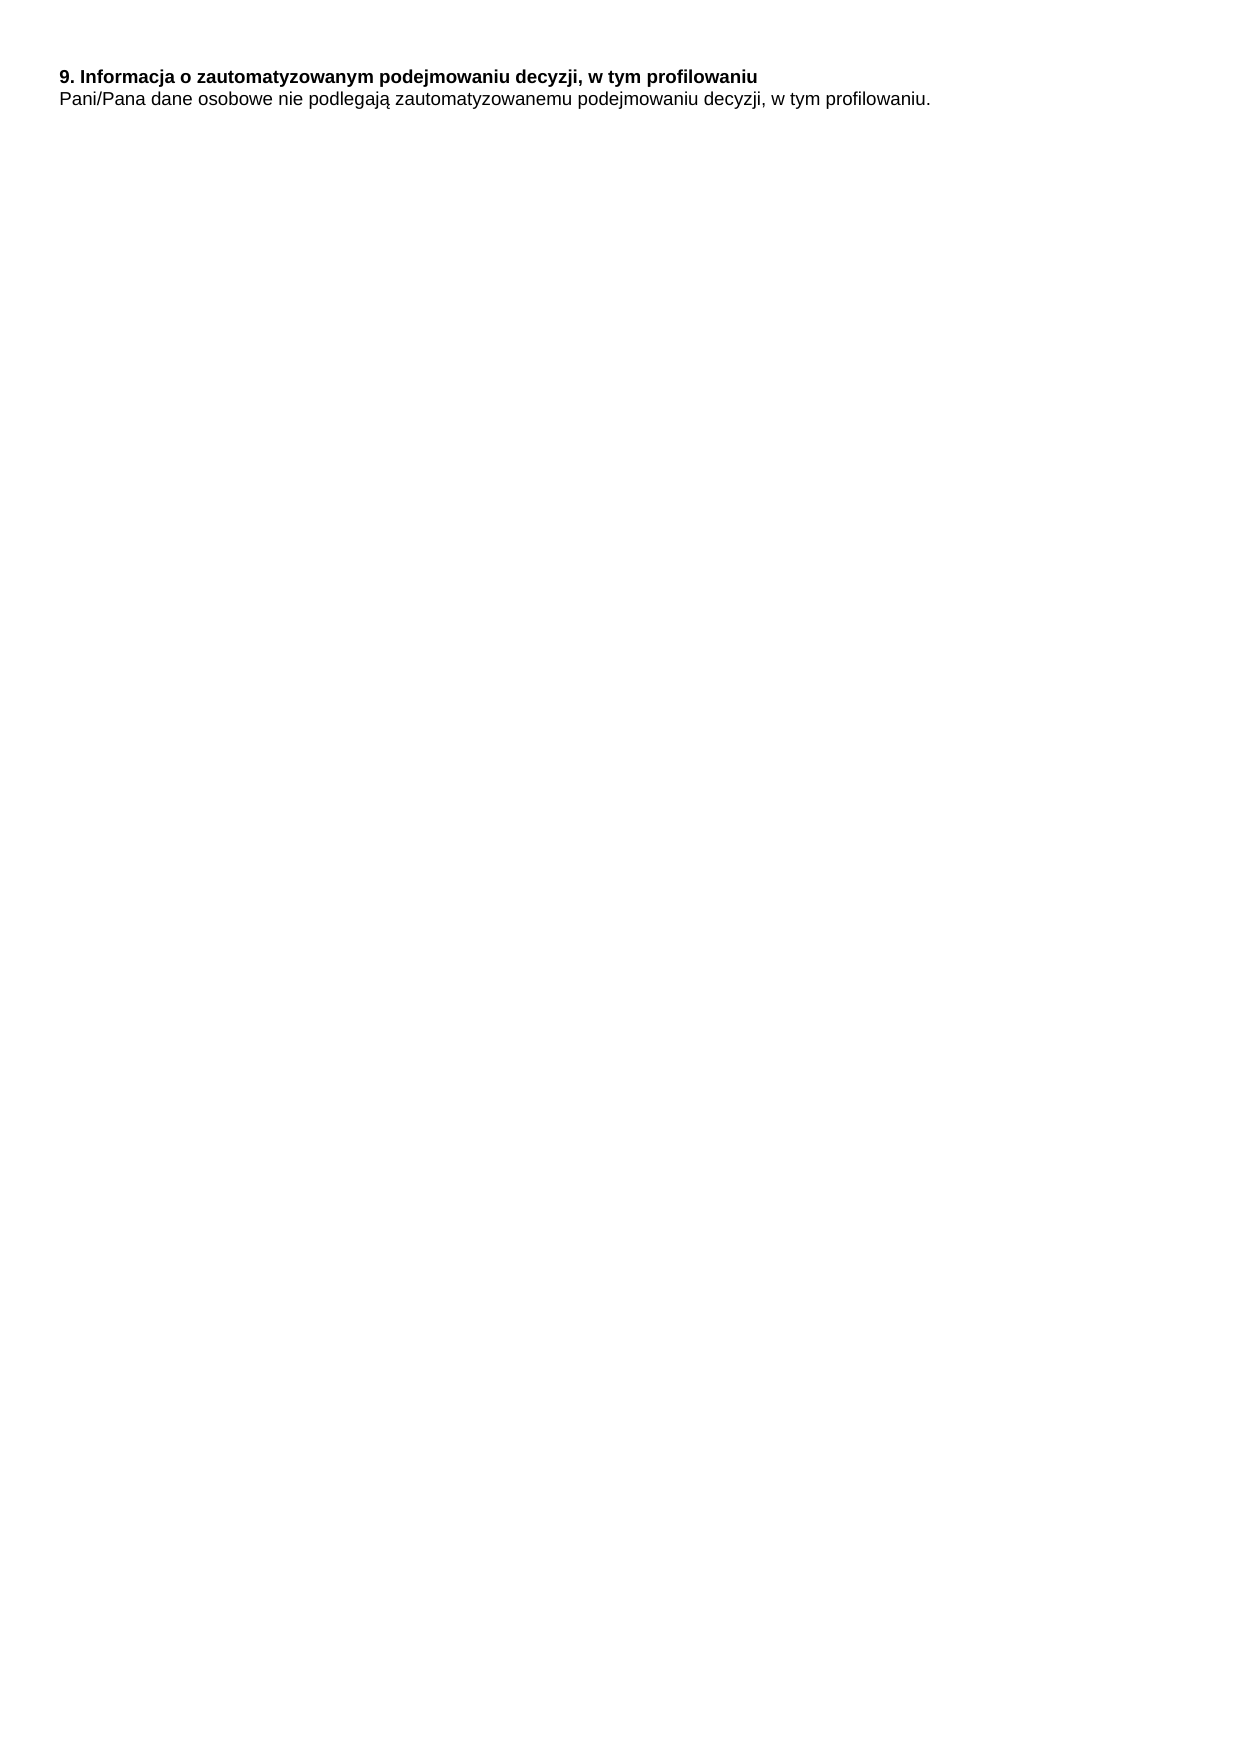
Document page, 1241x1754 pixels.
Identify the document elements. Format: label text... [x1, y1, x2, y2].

text Pani/Pana dane osobowe nie podlegają zautomatyzowanemu podejmowaniu decyzji, w tym profilowaniu. [59, 87, 1181, 109]
text 9. Informacja o zautomatyzowanym podejmowaniu decyzji, w tym profilowaniu [59, 66, 1181, 87]
